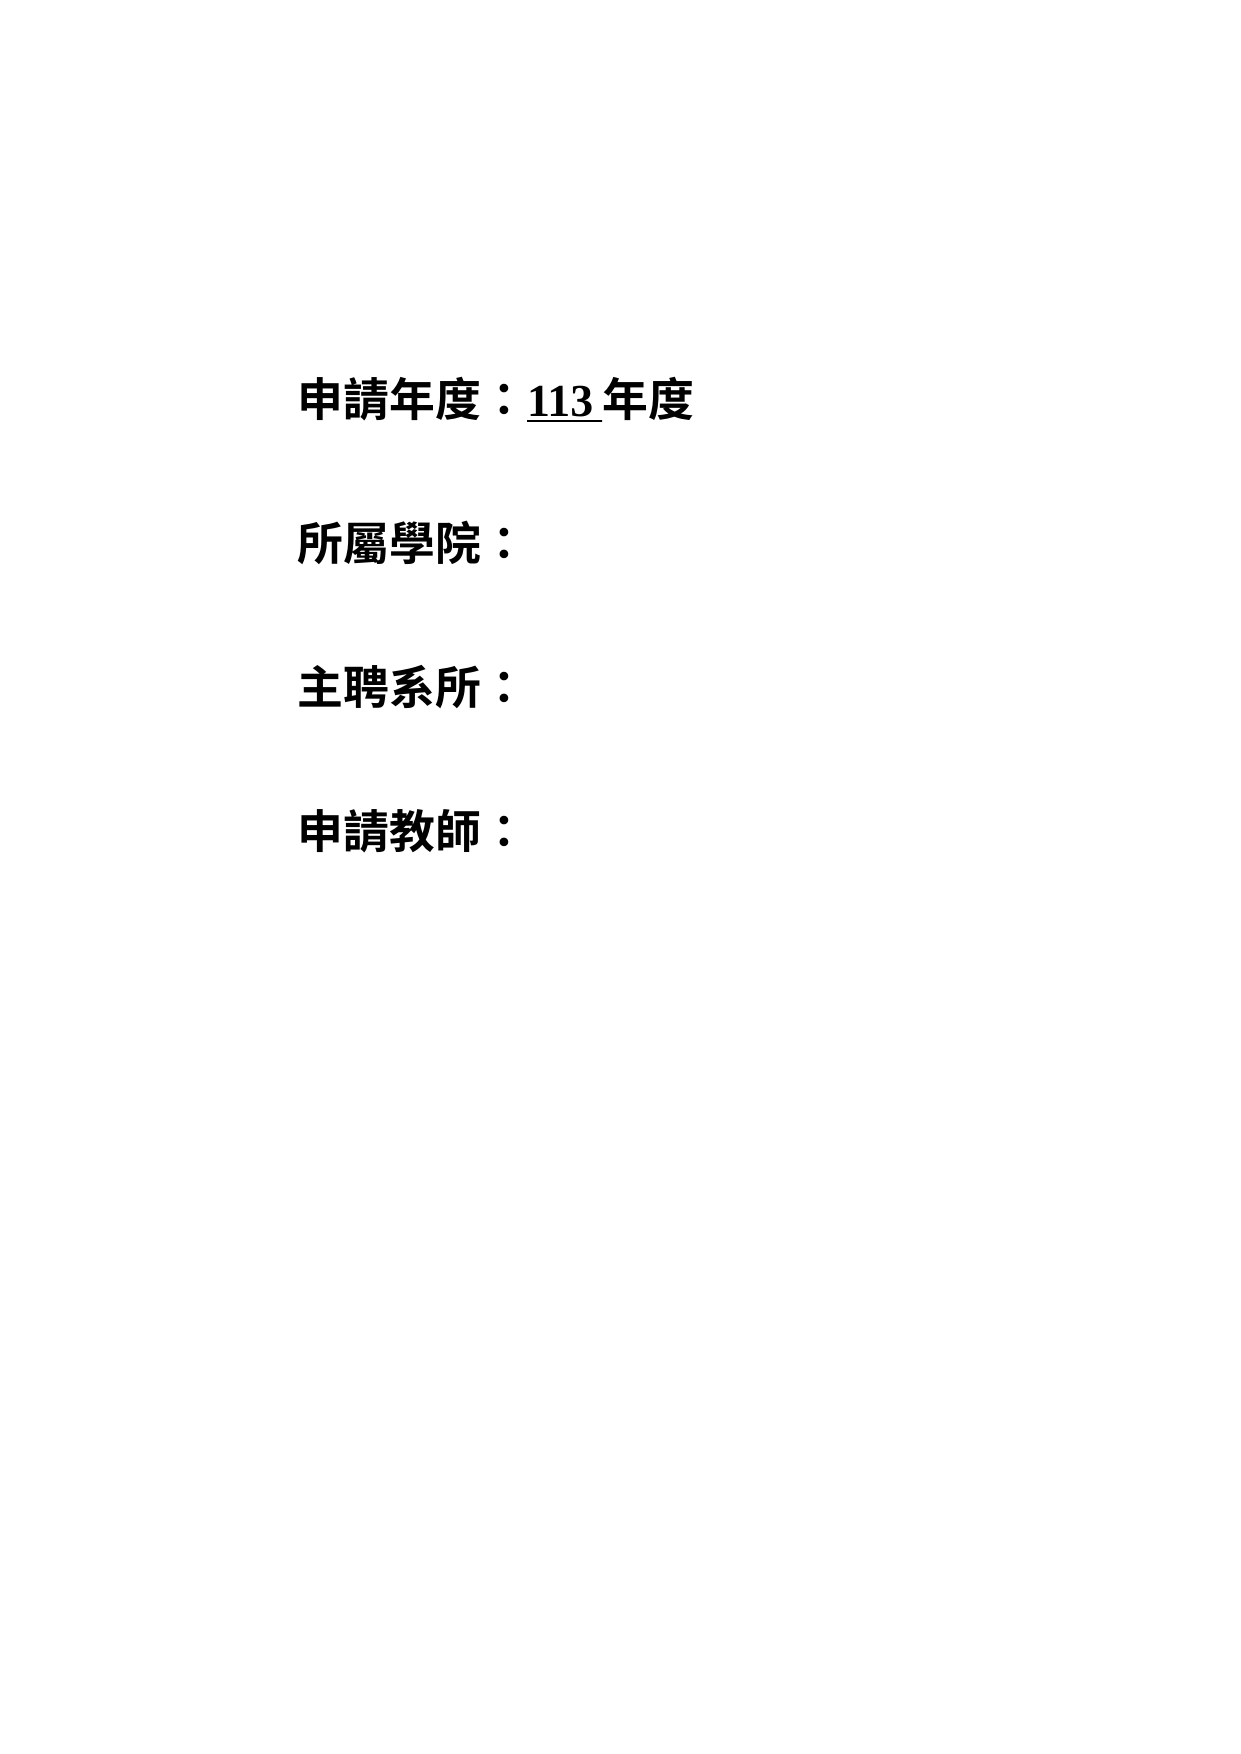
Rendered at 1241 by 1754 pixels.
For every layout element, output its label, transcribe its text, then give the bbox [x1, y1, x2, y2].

text 主聘系所： [298, 612, 1092, 737]
text 所屬學院： [298, 468, 1092, 593]
text 申請教師： [298, 755, 1092, 880]
text 申請年度：113年度 [298, 324, 1092, 449]
